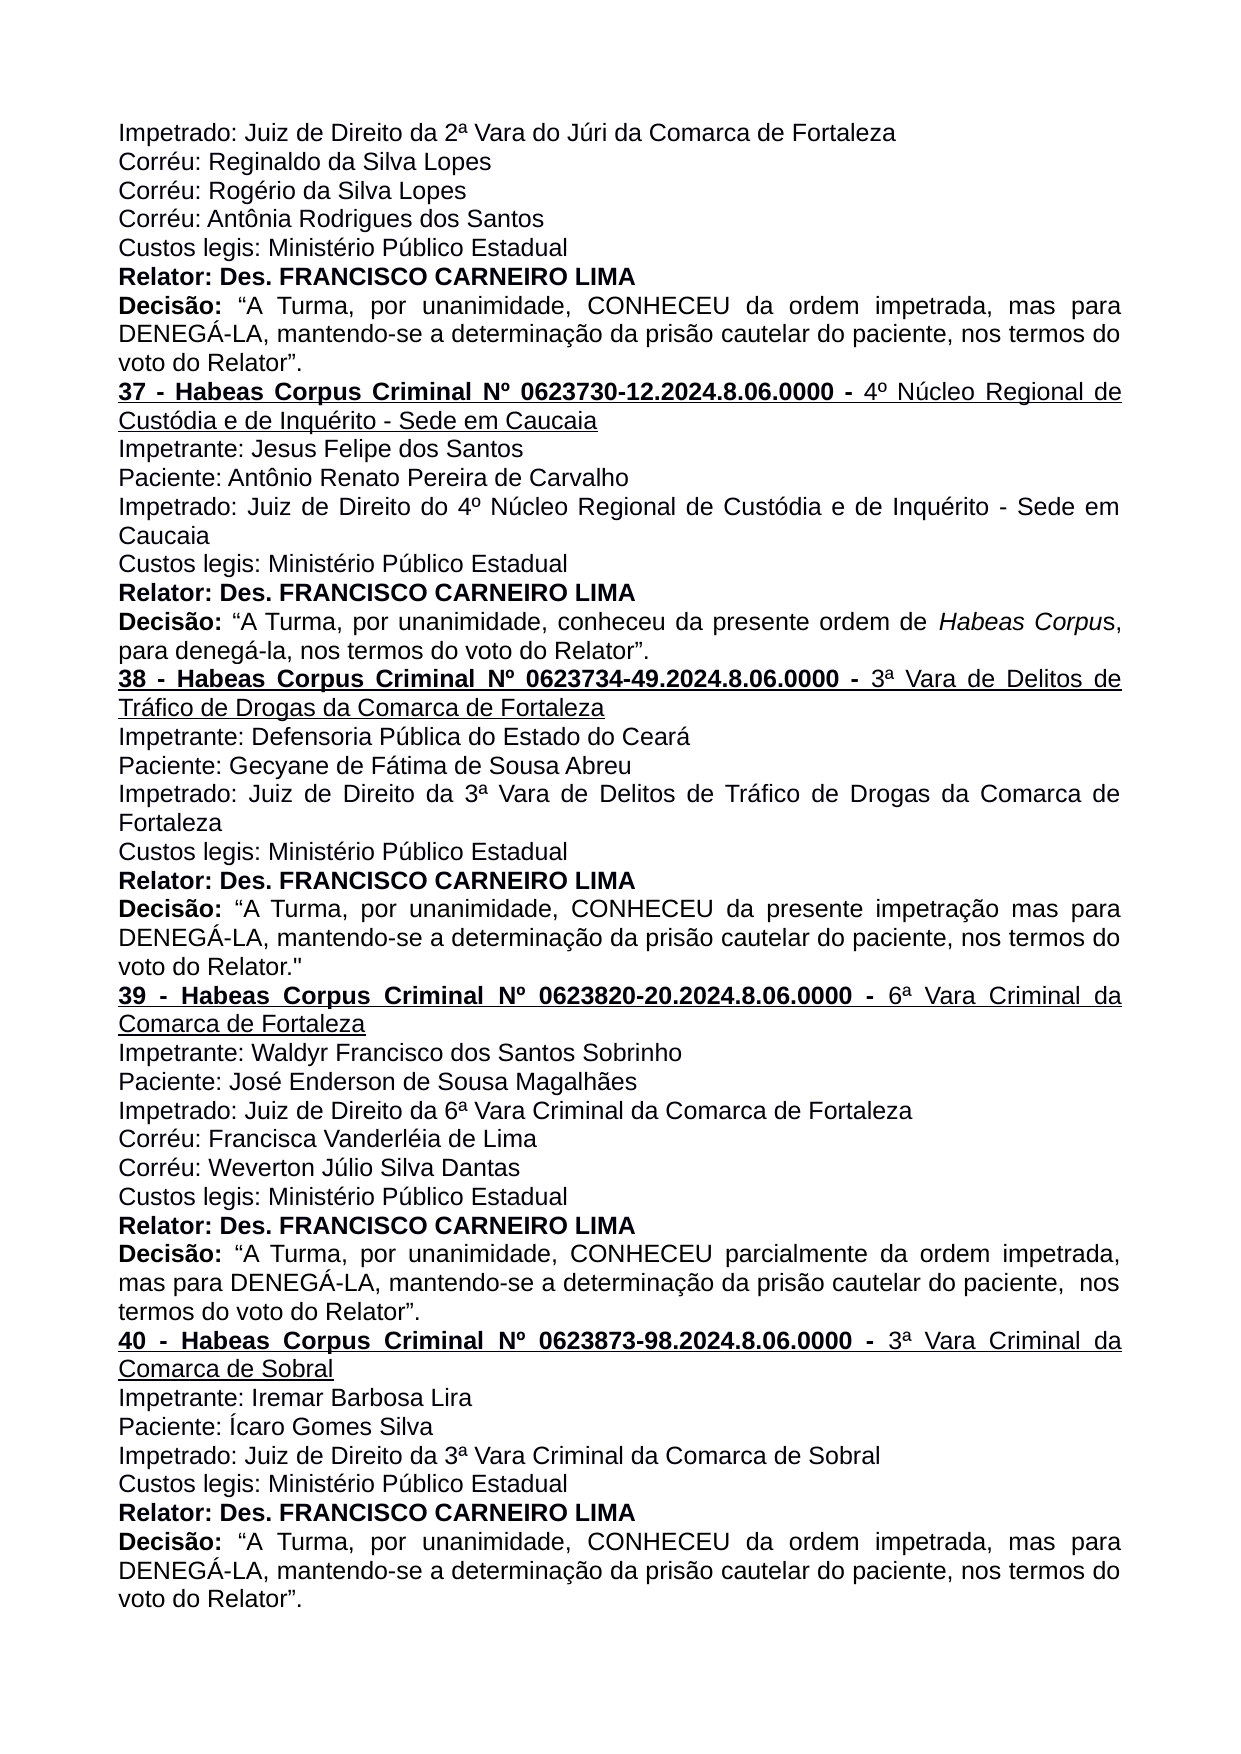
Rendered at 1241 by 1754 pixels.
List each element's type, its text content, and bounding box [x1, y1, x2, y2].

text Decisão: “A Turma, por unanimidade, conheceu da presente ordem de Habeas Corpus, para denegá-la, nos termos do voto do Relator”. [118, 607, 1122, 664]
text Impetrado: Juiz de Direito da 2ª Vara do Júri da Comarca de Fortaleza [118, 118, 1122, 147]
text Comarca de Fortaleza [118, 1007, 1122, 1038]
text Relator: Des. FRANCISCO CARNEIRO LIMA [118, 578, 1122, 607]
text Corréu: Reginaldo da Silva Lopes [118, 147, 1122, 176]
text Impetrado: Juiz de Direito da 3ª Vara Criminal da Comarca de Sobral [118, 1441, 1122, 1469]
text Paciente: Ícaro Gomes Silva [118, 1412, 1122, 1441]
text Paciente: Gecyane de Fátima de Sousa Abreu [118, 751, 1122, 779]
text Impetrante: Defensoria Pública do Estado do Ceará [118, 722, 1122, 751]
text Decisão: “A Turma, por unanimidade, CONHECEU da ordem impetrada, mas para DENEGÁ-LA, mantendo-se a determinação da prisão cautelar do paciente, nos termos do voto do Relator”. [118, 1527, 1122, 1613]
text Relator: Des. FRANCISCO CARNEIRO LIMA [118, 262, 1122, 291]
text Tráfico de Drogas da Comarca de Fortaleza [118, 691, 1122, 722]
text Impetrado: Juiz de Direito da 6ª Vara Criminal da Comarca de Fortaleza [118, 1096, 1122, 1124]
text Decisão: “A Turma, por unanimidade, CONHECEU da ordem impetrada, mas para DENEGÁ-LA, mantendo-se a determinação da prisão cautelar do paciente, nos termos do voto do Relator”. [118, 291, 1122, 377]
text Custos legis: Ministério Público Estadual [118, 233, 1122, 262]
text Corréu: Rogério da Silva Lopes [118, 176, 1122, 204]
text Corréu: Antônia Rodrigues dos Santos [118, 204, 1122, 233]
text Paciente: José Enderson de Sousa Magalhães [118, 1067, 1122, 1096]
text 40 - Habeas Corpus Criminal Nº 0623873-98.2024.8.06.0000 - 3ª Vara Criminal da [118, 1326, 1122, 1351]
text Custódia e de Inquérito - Sede em Caucaia [118, 403, 1122, 434]
text Impetrado: Juiz de Direito do 4º Núcleo Regional de Custódia e de Inquérito - Sede em Caucaia [118, 492, 1122, 549]
text Impetrante: Waldyr Francisco dos Santos Sobrinho [118, 1038, 1122, 1067]
text Custos legis: Ministério Público Estadual [118, 1469, 1122, 1498]
text Relator: Des. FRANCISCO CARNEIRO LIMA [118, 866, 1122, 894]
text Corréu: Weverton Júlio Silva Dantas [118, 1153, 1122, 1182]
text Relator: Des. FRANCISCO CARNEIRO LIMA [118, 1211, 1122, 1239]
text Impetrado: Juiz de Direito da 3ª Vara de Delitos de Tráfico de Drogas da Comarca de Fortaleza [118, 779, 1122, 837]
text Corréu: Francisca Vanderléia de Lima [118, 1124, 1122, 1153]
text 37 - Habeas Corpus Criminal Nº 0623730-12.2024.8.06.0000 - 4º Núcleo Regional de [118, 377, 1122, 402]
text Relator: Des. FRANCISCO CARNEIRO LIMA [118, 1498, 1122, 1527]
text Impetrante: Jesus Felipe dos Santos [118, 434, 1122, 463]
text Custos legis: Ministério Público Estadual [118, 549, 1122, 578]
text Custos legis: Ministério Público Estadual [118, 1182, 1122, 1211]
text Impetrante: Iremar Barbosa Lira [118, 1383, 1122, 1412]
text Comarca de Sobral [118, 1352, 1122, 1383]
text Decisão: “A Turma, por unanimidade, CONHECEU da presente impetração mas para DENEGÁ-LA, mantendo-se a determinação da prisão cautelar do paciente, nos termos do voto do Relator." [118, 894, 1122, 981]
text 38 - Habeas Corpus Criminal Nº 0623734-49.2024.8.06.0000 - 3ª Vara de Delitos de [118, 664, 1122, 689]
text 39 - Habeas Corpus Criminal Nº 0623820-20.2024.8.06.0000 - 6ª Vara Criminal da [118, 981, 1122, 1006]
text Paciente: Antônio Renato Pereira de Carvalho [118, 463, 1122, 492]
text Decisão: “A Turma, por unanimidade, CONHECEU parcialmente da ordem impetrada, mas para DENEGÁ-LA, mantendo-se a determinação da prisão cautelar do paciente, nos termos do voto do Relator”. [118, 1239, 1122, 1326]
text Custos legis: Ministério Público Estadual [118, 837, 1122, 866]
